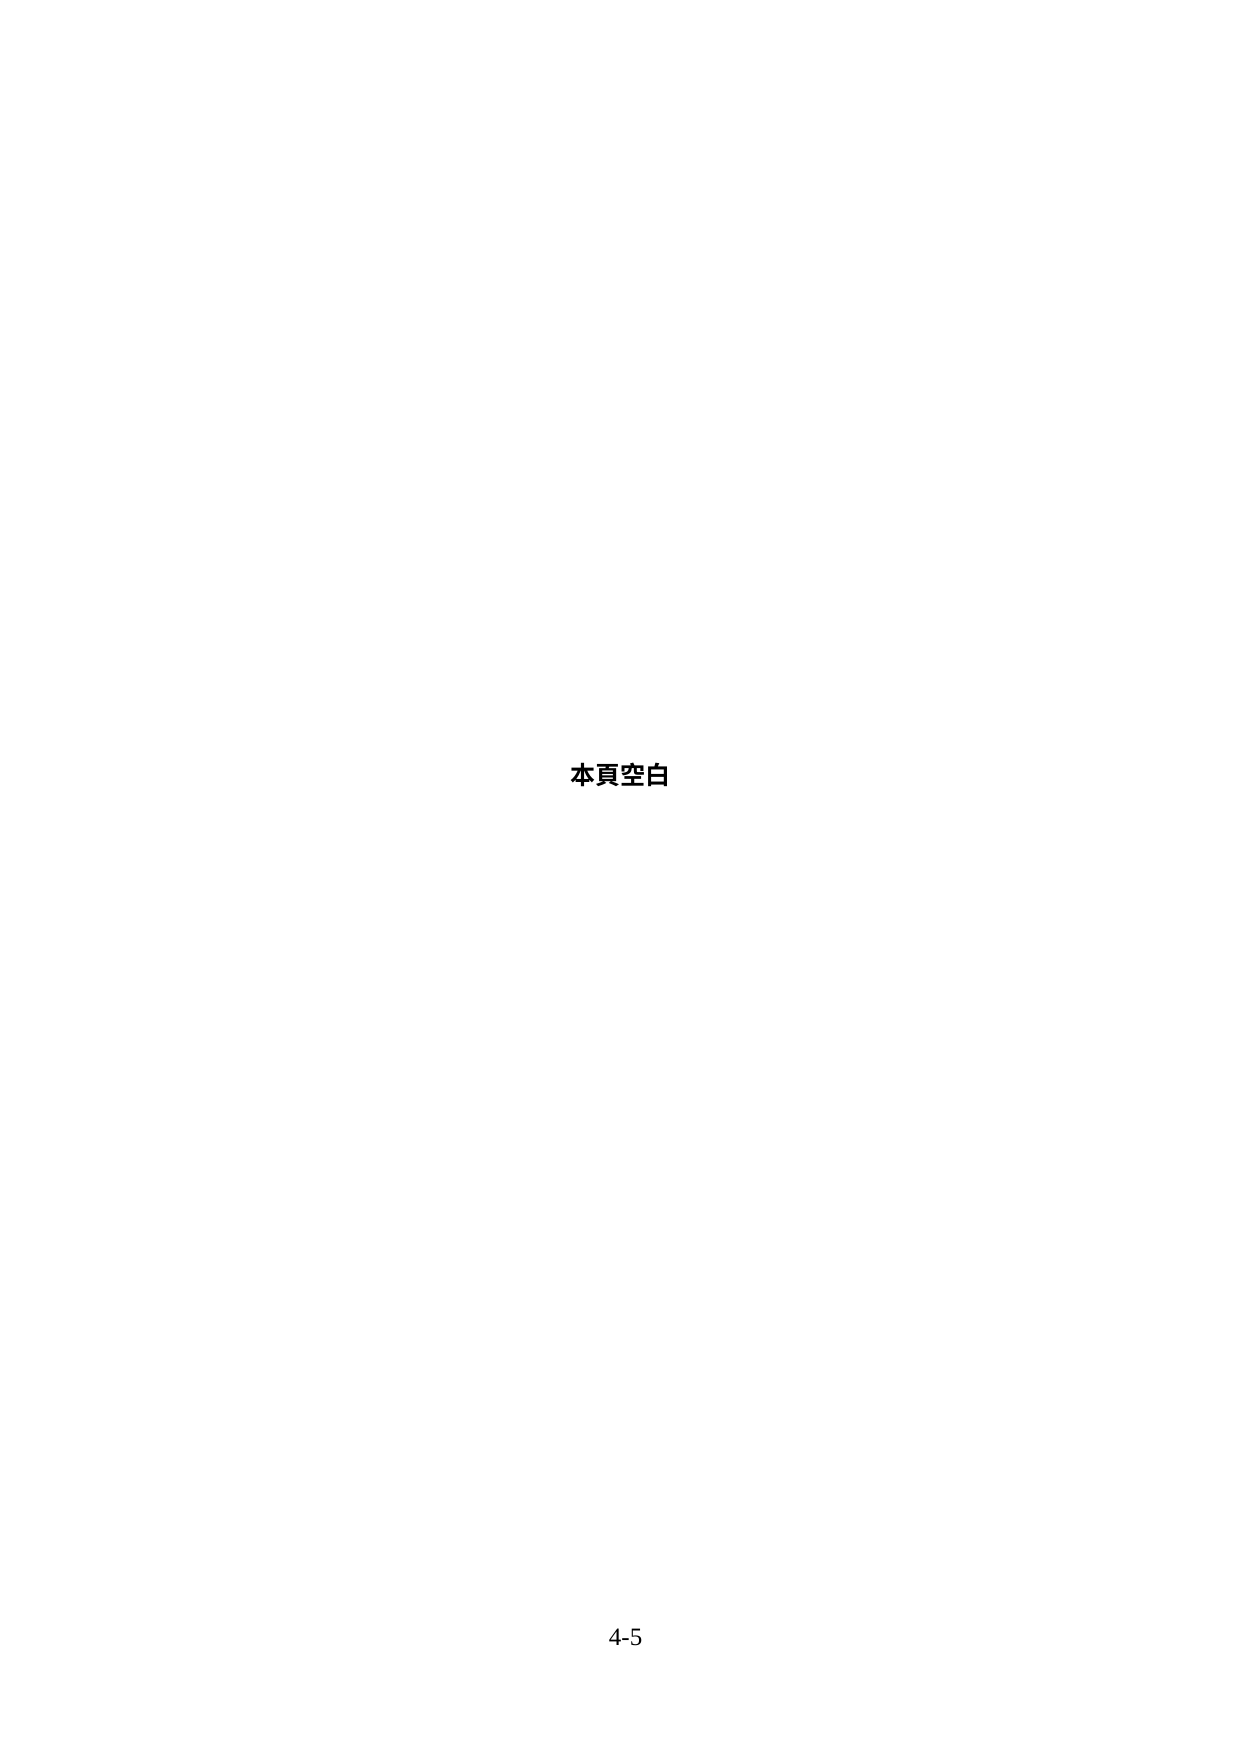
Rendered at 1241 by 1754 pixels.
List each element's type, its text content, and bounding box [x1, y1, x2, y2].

text 本頁空白 [59, 755, 1181, 792]
